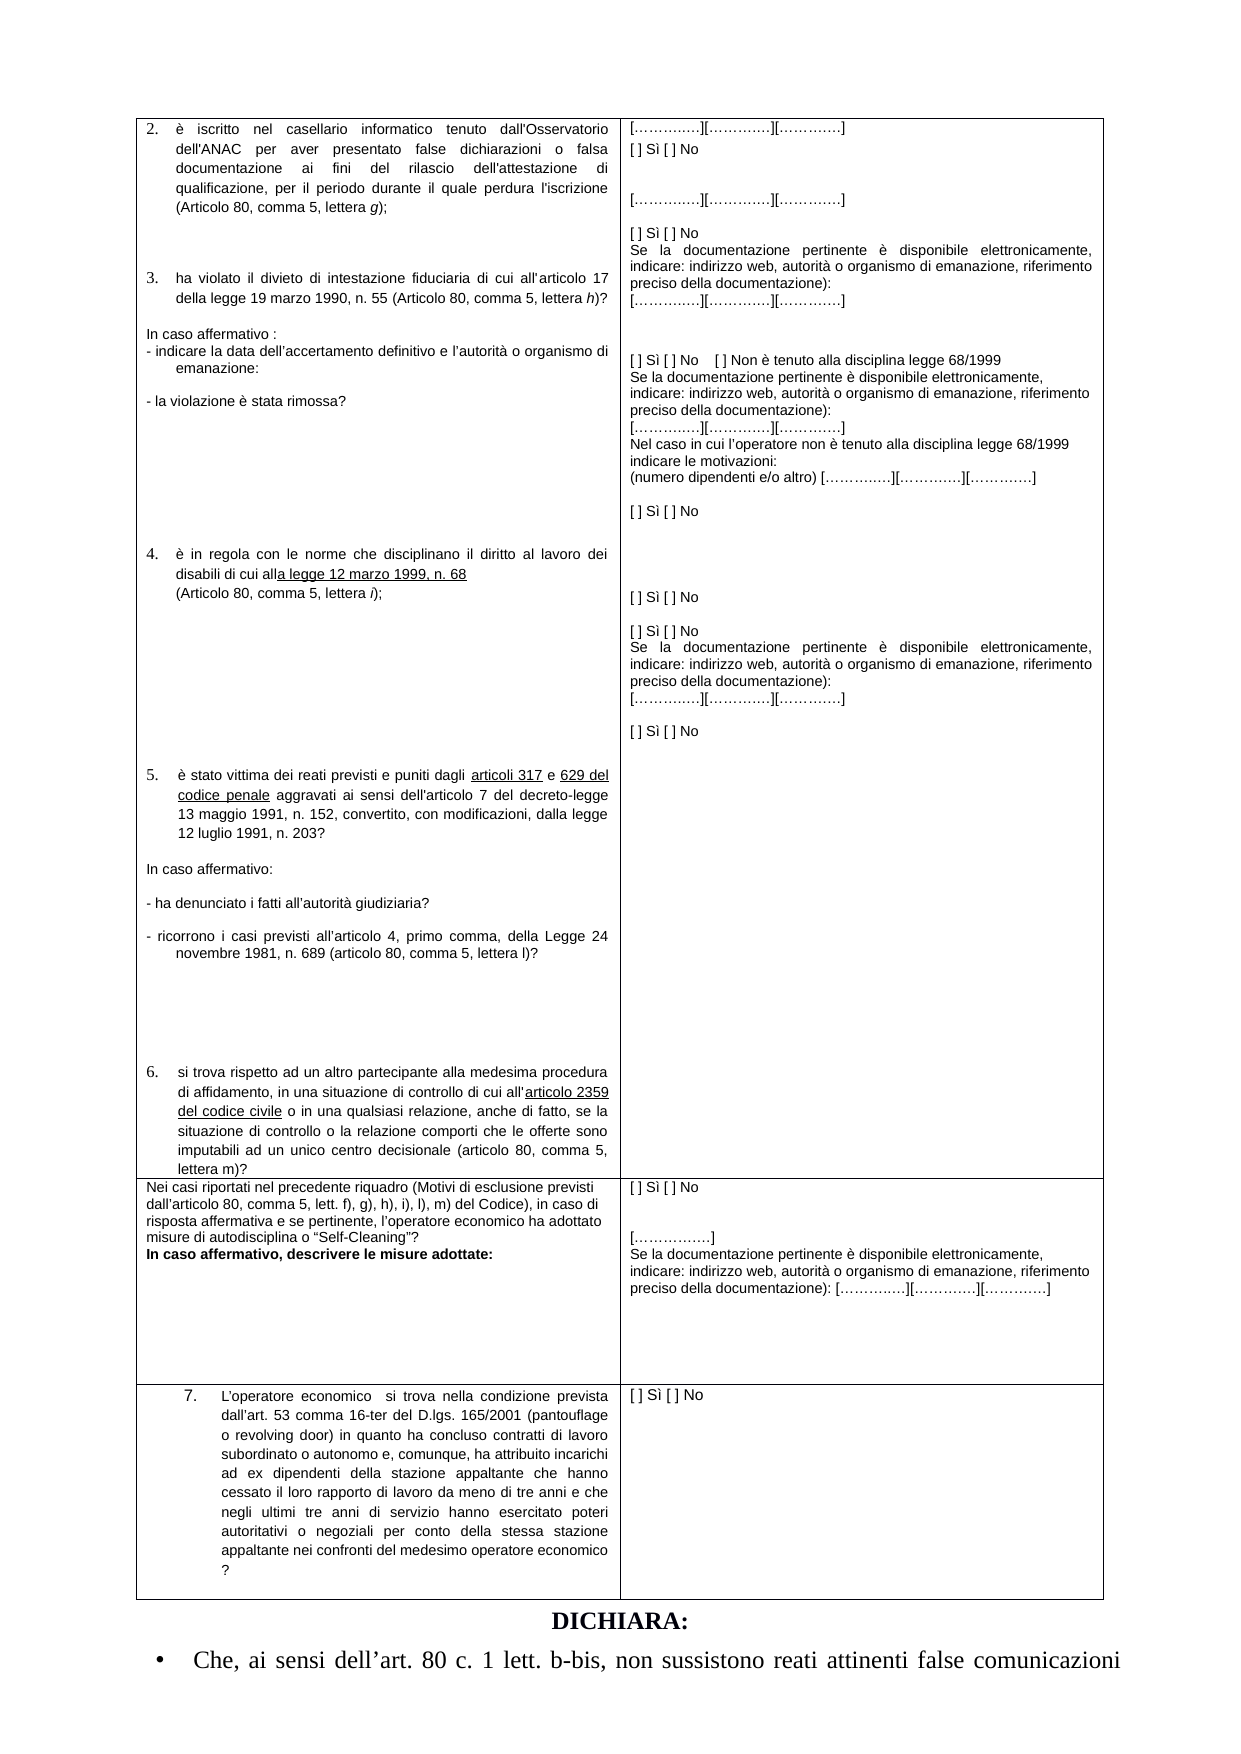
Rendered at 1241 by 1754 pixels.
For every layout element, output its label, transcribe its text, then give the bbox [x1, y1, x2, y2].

table_cell L’operatore economico si trova nella condizione prevista dall’art. 53 comma 16-ter del D.lgs. 165/2001 (pantouflage o revolving door) in quanto ha concluso contratti di lavoro subordinato o autonomo e, comunque, ha attribuito incarichi ad ex dipendenti della stazione appaltante che hanno cessato il loro rapporto di lavoro da meno di tre anni e che negli ultimi tre anni di servizio hanno esercitato poteri autoritativi o negoziali per conto della stessa stazione appaltante nei confronti del medesimo operatore economico ? [137, 1385, 620, 1599]
table_cell [ ] Sì [ ] No [621, 1385, 1103, 1599]
table_cell L’operatore economico si trova in una delle seguenti situazioni? è stato soggetto alla sanzione interdittiva di cui all'articolo 9, comma 2, lettera c) del decreto legislativo 8 giugno 2001, n. 231 o ad altra sanzione che comporta il divieto di contrarre con la pubblica amministrazione, compresi i provvedimenti interdittivi di cui all'articolo 14 del decreto legislativo 9 aprile 2008, n. 81 (Articolo 80, comma 5, lettera f); è iscritto nel casellario informatico tenuto dall'Osservatorio dell'ANAC per aver presentato false dichiarazioni o falsa documentazione ai fini del rilascio dell'attestazione di qualificazione, per il periodo durante il quale perdura l'iscrizione (Articolo 80, comma 5, lettera g); ha violato il divieto di intestazione fiduciaria di cui all'articolo 17 della legge 19 marzo 1990, n. 55 (Articolo 80, comma 5, lettera h)? In caso affermativo : - indicare la data dell’accertamento definitivo e l’autorità o organismo di emanazione: - la violazione è stata rimossa? è in regola con le norme che disciplinano il diritto al lavoro dei disabili di cui alla legge 12 marzo 1999, n. 68 (Articolo 80, comma 5, lettera i); è stato vittima dei reati previsti e puniti dagli articoli 317 e 629 del codice penale aggravati ai sensi dell'articolo 7 del decreto-legge 13 maggio 1991, n. 152, convertito, con modificazioni, dalla legge 12 luglio 1991, n. 203? In caso affermativo: - ha denunciato i fatti all’autorità giudiziaria? - ricorrono i casi previsti all’articolo 4, primo comma, della Legge 24 novembre 1981, n. 689 (articolo 80, comma 5, lettera l)? si trova rispetto ad un altro partecipante alla medesima procedura di affidamento, in una situazione di controllo di cui all'articolo 2359 del codice civile o in una qualsiasi relazione, anche di fatto, se la situazione di controllo o la relazione comporti che le offerte sono imputabili ad un unico centro decisionale (articolo 80, comma 5, lettera m)? [137, 119, 620, 1178]
table_cell [ ] Sì [ ] No [………….…] Se la documentazione pertinente è disponibile elettronicamente, indicare: indirizzo web, autorità o organismo di emanazione, riferimento preciso della documentazione): [………..…][……….…][……….…] [621, 1179, 1103, 1384]
table_cell Nei casi riportati nel precedente riquadro (Motivi di esclusione previsti dall’articolo 80, comma 5, lett. f), g), h), i), l), m) del Codice), in caso di risposta affermativa e se pertinente, l’operatore economico ha adottato misure di autodisciplina o “Self-Cleaning”? In caso affermativo, descrivere le misure adottate: [137, 1179, 620, 1384]
text DICHIARA: [118, 1606, 1122, 1635]
table_cell [………..…][……….…][……….…] [ ] Sì [ ] No [………..…][……….…][……….…] [ ] Sì [ ] No Se la documentazione pertinente è disponibile elettronicamente, indicare: indirizzo web, autorità o organismo di emanazione, riferimento preciso della documentazione): [………..…][……….…][……….…] [ ] Sì [ ] No [ ] Non è tenuto alla disciplina legge 68/1999 Se la documentazione pertinente è disponibile elettronicamente, indicare: indirizzo web, autorità o organismo di emanazione, riferimento preciso della documentazione): [………..…][……….…][……….…] Nel caso in cui l’operatore non è tenuto alla disciplina legge 68/1999 indicare le motivazioni: (numero dipendenti e/o altro) [………..…][……….…][……….…] [ ] Sì [ ] No [ ] Sì [ ] No [ ] Sì [ ] No Se la documentazione pertinente è disponibile elettronicamente, indicare: indirizzo web, autorità o organismo di emanazione, riferimento preciso della documentazione): [………..…][……….…][……….…] [ ] Sì [ ] No [621, 119, 1103, 1178]
list Che, ai sensi dell’art. 80 c. 1 lett. b-bis, non sussistono reati attinenti false comunicazioni [156, 1645, 1122, 1674]
